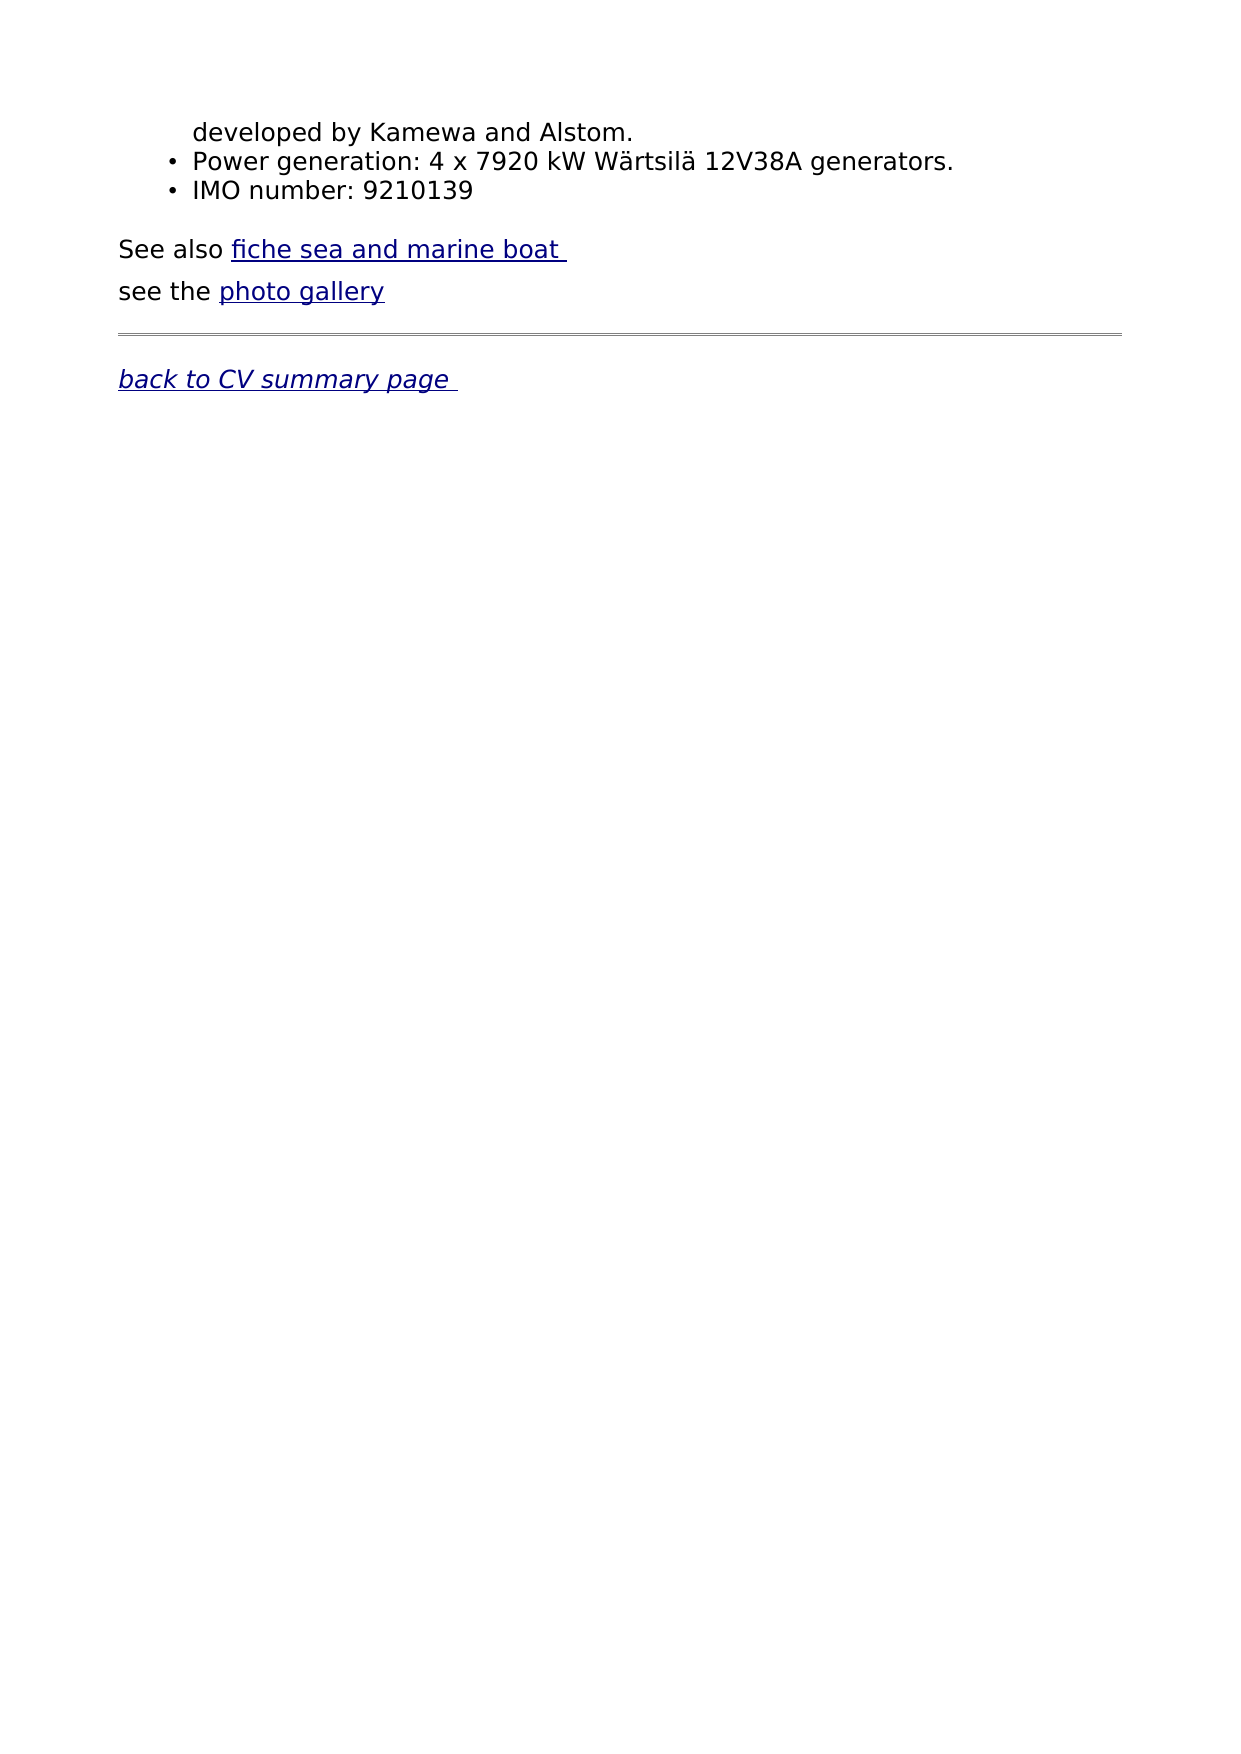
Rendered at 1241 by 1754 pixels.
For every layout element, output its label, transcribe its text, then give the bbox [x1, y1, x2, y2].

list developed by Kamewa and Alstom. [177, 118, 1122, 147]
list IMO number: 9210139 [177, 176, 1122, 206]
text See also fiche sea and marine boat [118, 235, 1122, 264]
text see the photo gallery [118, 277, 1122, 306]
list Power generation: 4 x 7920 kW Wärtsilä 12V38A generators. [177, 147, 1122, 176]
text back to CV summary page [118, 365, 1122, 394]
